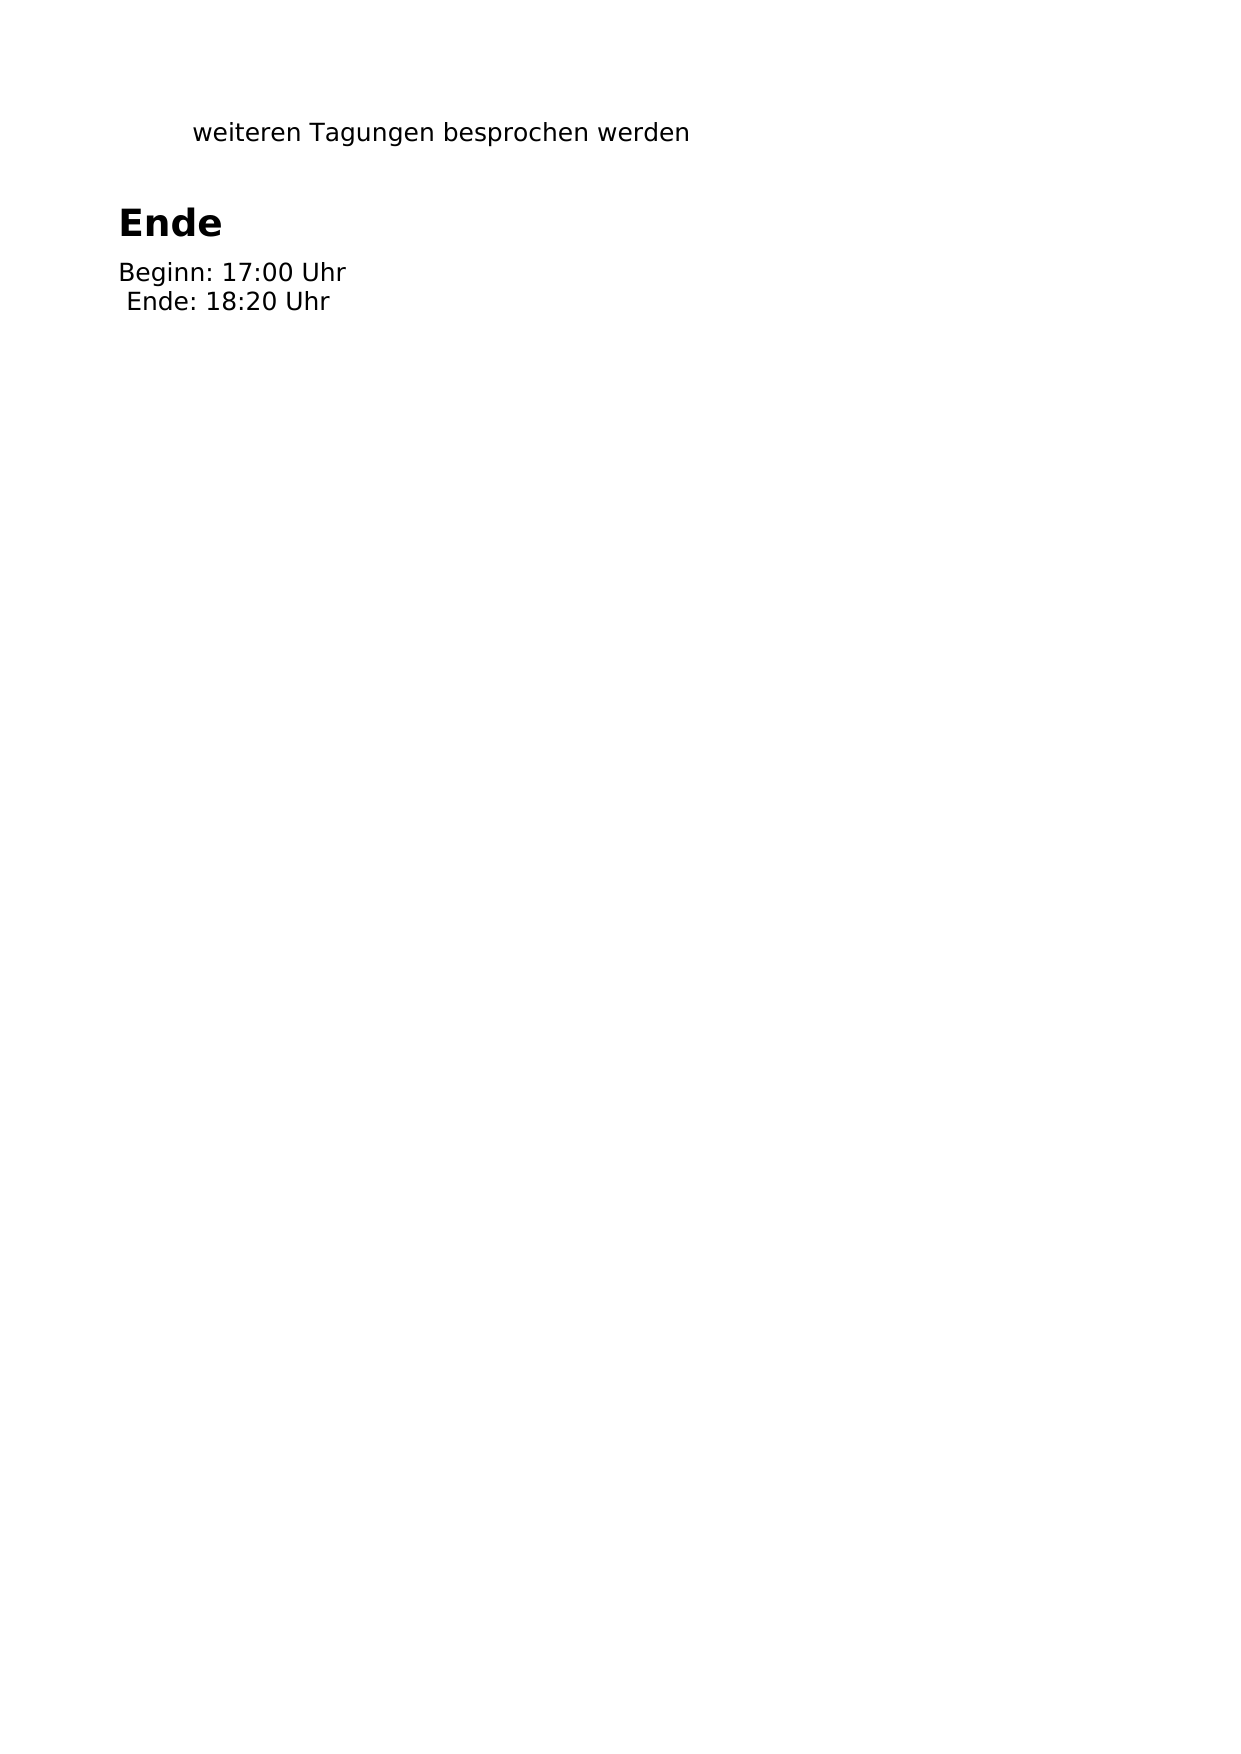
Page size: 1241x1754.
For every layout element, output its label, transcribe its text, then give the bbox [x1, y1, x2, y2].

subtitle Ende [118, 202, 1122, 245]
list weiteren Tagungen besprochen werden [177, 118, 1122, 147]
text Beginn: 17:00 Uhr Ende: 18:20 Uhr [118, 258, 1122, 345]
